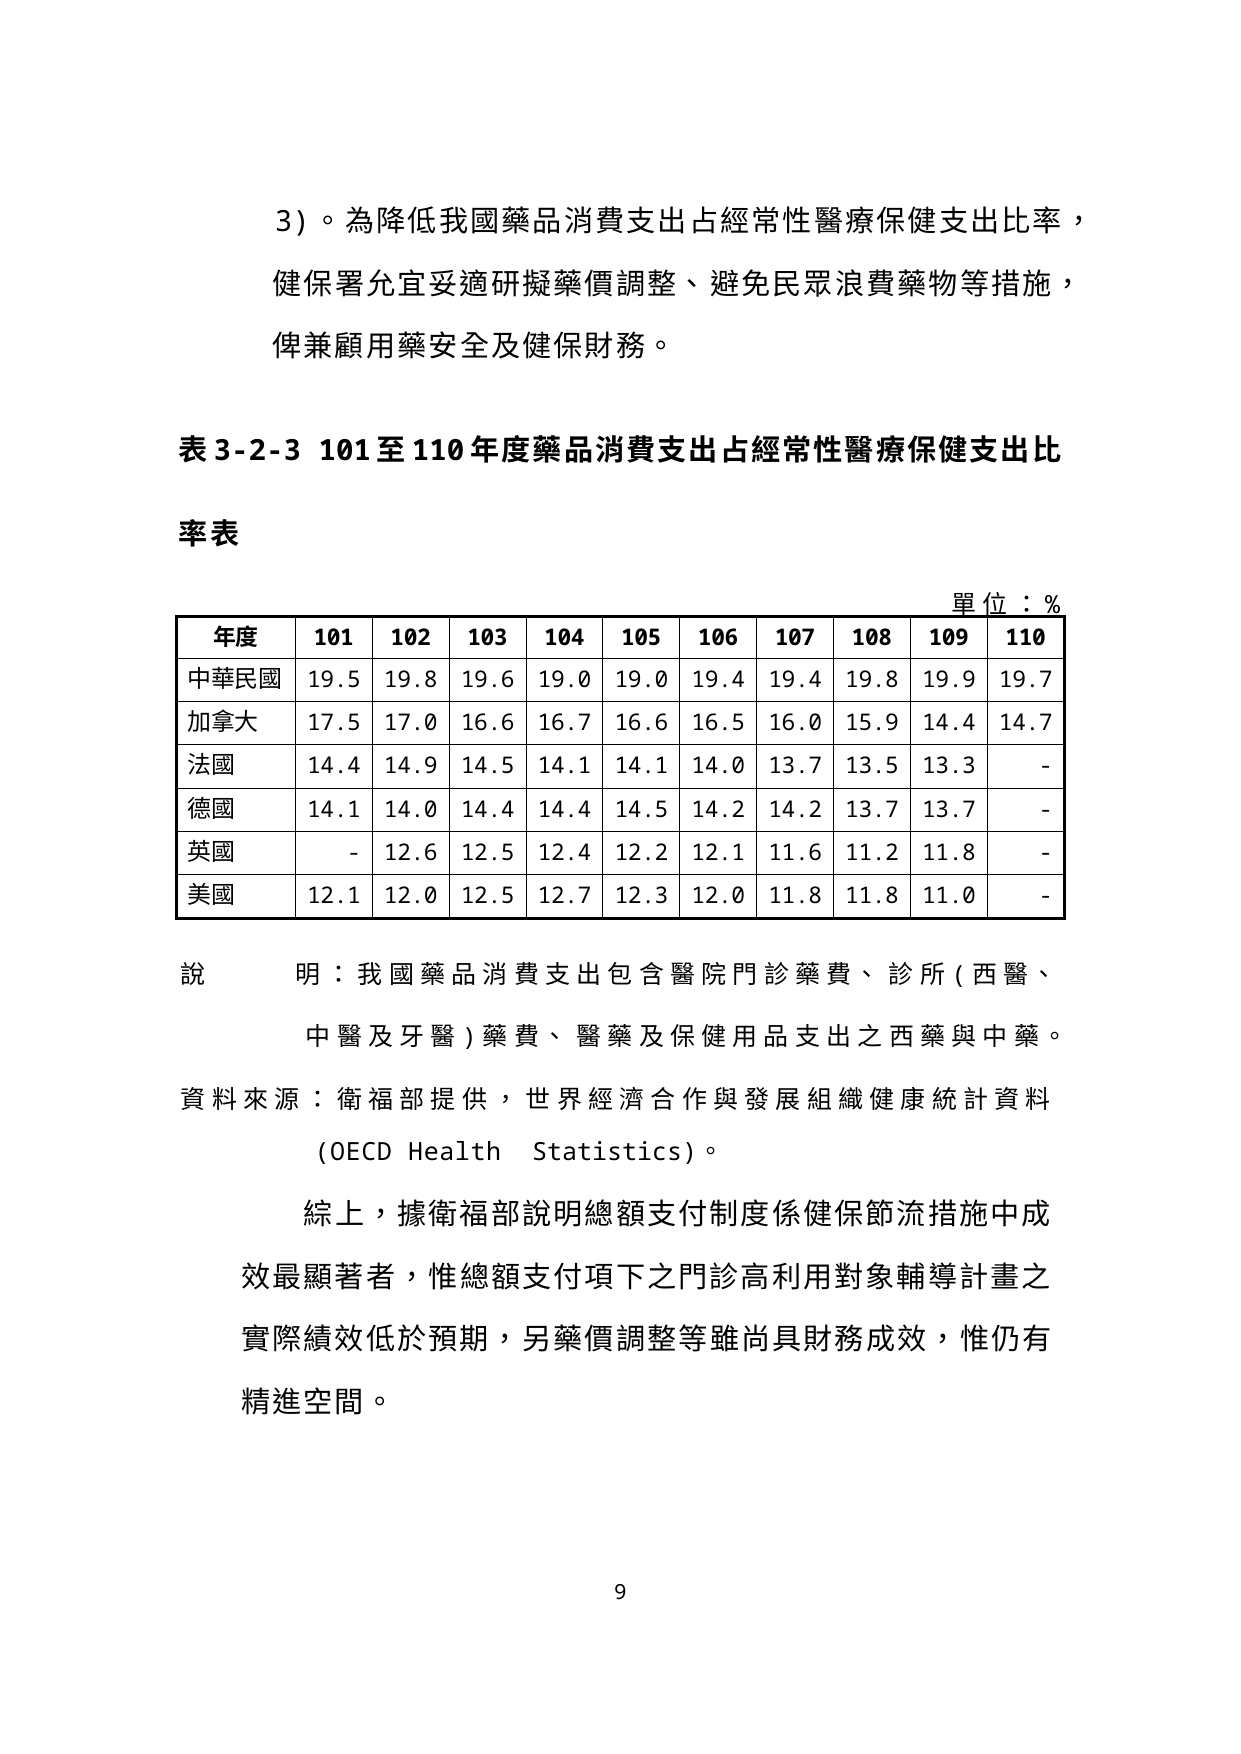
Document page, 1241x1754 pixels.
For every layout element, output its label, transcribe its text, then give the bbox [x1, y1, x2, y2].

table_cell 15.9 [834, 702, 910, 744]
table_cell 14.5 [450, 745, 526, 788]
table_header 102 [373, 618, 449, 658]
table_cell - [296, 832, 372, 874]
table_cell 法國 [178, 745, 295, 788]
text 資料來源：衛福部提供，世界經濟合作與發展組織健康統計資料(OECD Health Statistics)。 [177, 1045, 1078, 1170]
table_cell - [988, 832, 1063, 874]
table_cell 12.7 [527, 875, 602, 917]
table_cell 12.0 [680, 875, 756, 917]
table_cell 13.5 [834, 745, 910, 788]
table_cell 11.6 [757, 832, 833, 874]
table_cell 12.5 [450, 832, 526, 874]
table_cell 17.0 [373, 702, 449, 744]
table_cell 14.4 [911, 702, 987, 744]
table_cell 14.1 [603, 745, 679, 788]
text 說 明：我國藥品消費支出包含醫院門診藥費、診所(西醫、中醫及牙醫)藥費、醫藥及保健用品支出之西藥與中藥。 [177, 920, 1078, 1045]
table_header 103 [450, 618, 526, 658]
table_cell 14.2 [680, 789, 756, 831]
text 前述雲端藥歷、健保藥價調查等計畫108至111年度共節省65.88億元及173.3億元，雖尚具財務績效，惟101至110年度我國藥品消費支出占經常性醫療保險支出比率介於19.0%至19.9%，除高於OECD國家如美、英、德、法之11.0%至14.9%間，且無明顯下降趨勢(詳表3-2-3)。為降低我國藥品消費支出占經常性醫療保健支出比率，健保署允宜妥適研擬藥價調整、避免民眾浪費藥物等措施，俾兼顧用藥安全及健保財務。 [266, 177, 1063, 365]
table_header 104 [527, 618, 602, 658]
table_cell 14.4 [296, 745, 372, 788]
table_cell 11.0 [911, 875, 987, 917]
table_cell 19.6 [450, 659, 526, 701]
table_cell 19.0 [527, 659, 602, 701]
table_header 110 [988, 618, 1063, 658]
table_cell 14.4 [527, 789, 602, 831]
text 表3-2-3 101至110年度藥品消費支出占經常性醫療保健支出比率表 [177, 365, 1063, 552]
table_header 105 [603, 618, 679, 658]
text 綜上，據衛福部說明總額支付制度係健保節流措施中成效最顯著者，惟總額支付項下之門診高利用對象輔導計畫之實際績效低於預期，另藥價調整等雖尚具財務成效，惟仍有精進空間。 [236, 1170, 1063, 1420]
table_cell 14.1 [527, 745, 602, 788]
table_cell 13.3 [911, 745, 987, 788]
table_cell 加拿大 [178, 702, 295, 744]
table_header 106 [680, 618, 756, 658]
table_cell 英國 [178, 832, 295, 874]
table_cell 12.6 [373, 832, 449, 874]
table_cell 16.7 [527, 702, 602, 744]
table_cell 19.8 [373, 659, 449, 701]
table_cell 13.7 [834, 789, 910, 831]
table_cell 12.0 [373, 875, 449, 917]
table_cell 16.6 [603, 702, 679, 744]
table_cell 11.2 [834, 832, 910, 874]
table_cell 12.3 [603, 875, 679, 917]
table_cell - [988, 875, 1063, 917]
table_cell 12.4 [527, 832, 602, 874]
table_cell 19.5 [296, 659, 372, 701]
table_cell 19.7 [988, 659, 1063, 701]
table_cell 12.1 [680, 832, 756, 874]
table_cell 19.4 [757, 659, 833, 701]
table_cell 13.7 [757, 745, 833, 788]
table_cell 11.8 [757, 875, 833, 917]
table_cell 14.0 [680, 745, 756, 788]
table_cell 16.0 [757, 702, 833, 744]
table_cell 德國 [178, 789, 295, 831]
table_header 109 [911, 618, 987, 658]
table_cell 14.0 [373, 789, 449, 831]
table_cell - [988, 745, 1063, 788]
table_header 108 [834, 618, 910, 658]
table_cell 19.0 [603, 659, 679, 701]
table_cell 12.2 [603, 832, 679, 874]
table_cell 16.5 [680, 702, 756, 744]
table_cell - [988, 789, 1063, 831]
table_header 年度 [178, 618, 295, 658]
table_header 107 [757, 618, 833, 658]
table_cell 19.8 [834, 659, 910, 701]
table_cell 16.6 [450, 702, 526, 744]
table_cell 13.7 [911, 789, 987, 831]
table_cell 11.8 [834, 875, 910, 917]
table_cell 14.1 [296, 789, 372, 831]
table_cell 美國 [178, 875, 295, 917]
table_cell 中華民國 [178, 659, 295, 701]
table_cell 14.2 [757, 789, 833, 831]
table_cell 12.5 [450, 875, 526, 917]
table_header 101 [296, 618, 372, 658]
table_cell 11.8 [911, 832, 987, 874]
table_cell 14.7 [988, 702, 1063, 744]
table_cell 14.9 [373, 745, 449, 788]
table_cell 12.1 [296, 875, 372, 917]
table_cell 14.4 [450, 789, 526, 831]
table_cell 19.9 [911, 659, 987, 701]
table_cell 19.4 [680, 659, 756, 701]
table_cell 14.5 [603, 789, 679, 831]
text 單位：% [177, 552, 1063, 615]
table_cell 17.5 [296, 702, 372, 744]
